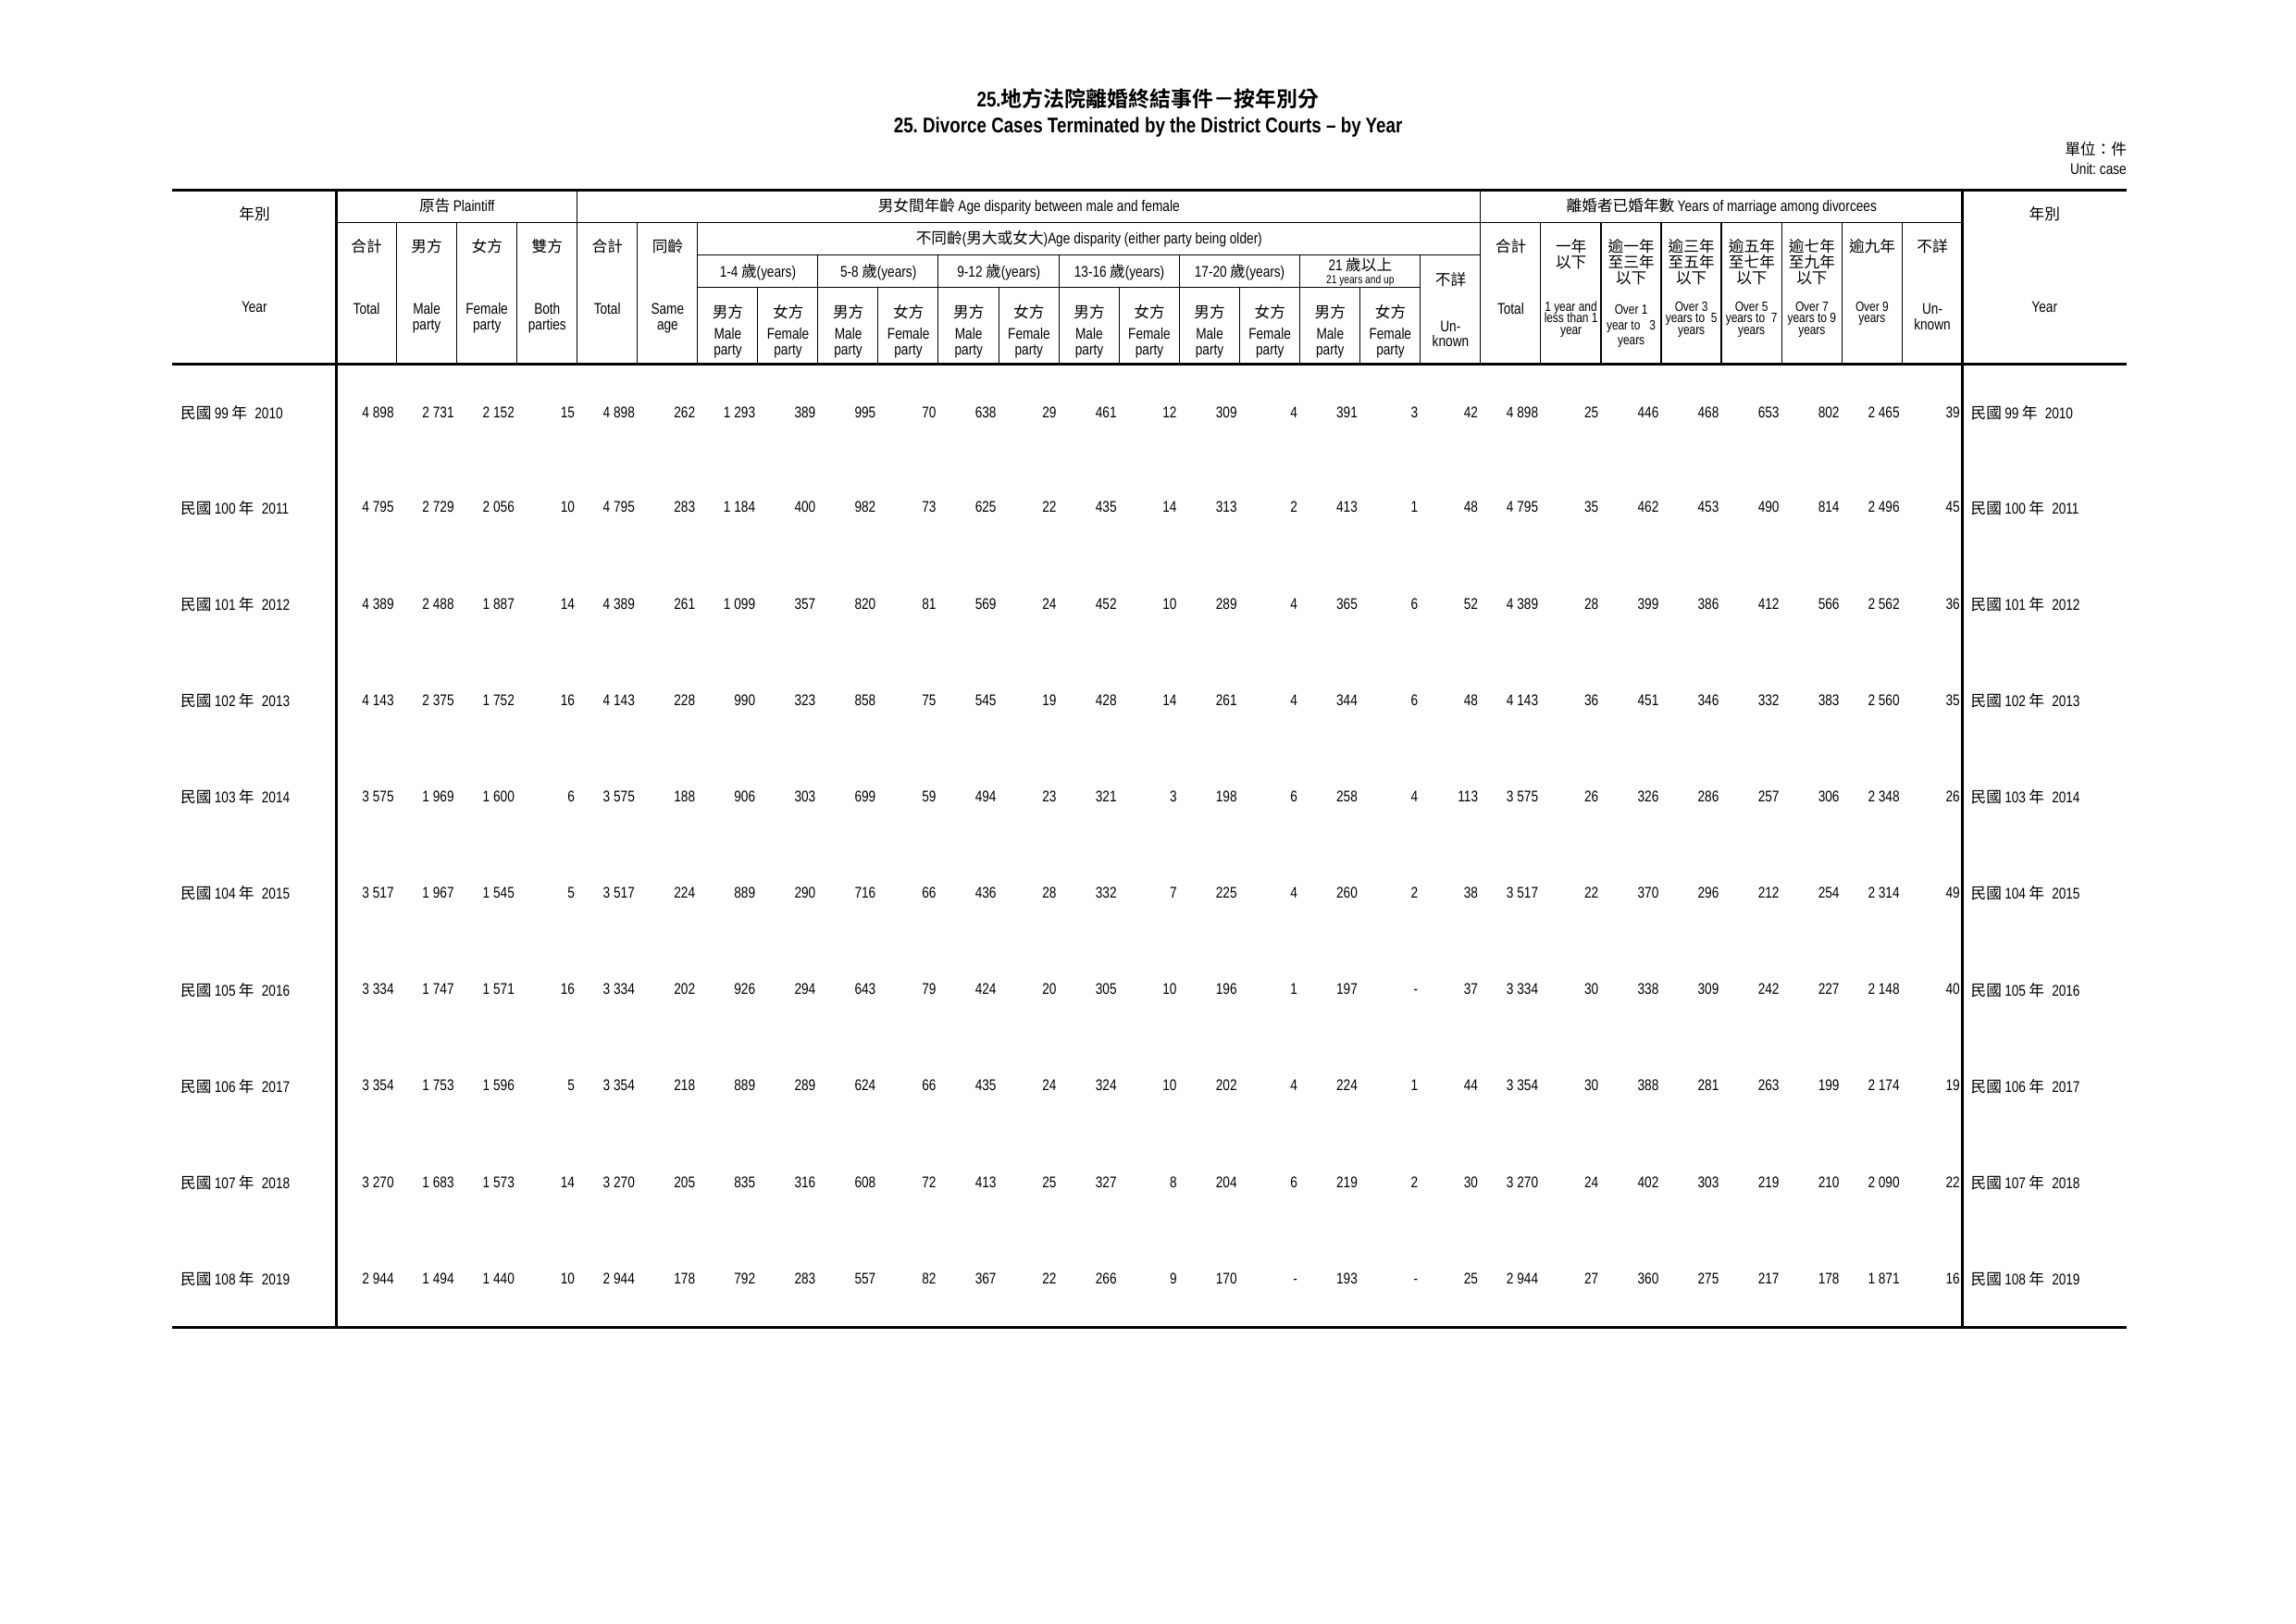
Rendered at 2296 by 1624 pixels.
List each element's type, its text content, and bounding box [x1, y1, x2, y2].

text Unit: case [169, 159, 2126, 178]
table_cell 3 517 [1481, 845, 1541, 941]
table_cell 3 575 [338, 748, 396, 844]
table_cell 1-4歲(years) [698, 255, 817, 287]
table_cell 19 [999, 651, 1059, 748]
table_cell 26 [1902, 748, 1961, 844]
table_cell 643 [818, 941, 878, 1037]
table_cell 14 [1119, 459, 1179, 555]
table_cell 逾一年至三年以下 Over 1 year to 3 years [1602, 223, 1660, 363]
table_cell 2 348 [1842, 748, 1902, 844]
table_cell 260 [1300, 845, 1359, 941]
table_cell 民國102年 2013 [1964, 651, 2127, 748]
table_cell 82 [878, 1230, 938, 1326]
table_cell 3 354 [338, 1037, 396, 1134]
table_cell 不同齡(男大或女大)Age disparity (either party being older) [698, 223, 1480, 254]
table_cell 360 [1601, 1230, 1661, 1326]
table_cell 332 [1721, 651, 1781, 748]
table_cell 20 [999, 941, 1059, 1037]
table_cell 25 [1421, 1230, 1481, 1326]
table_cell 4 795 [577, 459, 637, 555]
table_cell 52 [1421, 555, 1481, 651]
table_cell 民國108年 2019 [172, 1230, 335, 1326]
table_cell 346 [1661, 651, 1721, 748]
table_cell 3 354 [1481, 1037, 1541, 1134]
table_cell 3 575 [577, 748, 637, 844]
table_cell 1 871 [1842, 1230, 1902, 1326]
table_cell 323 [758, 651, 818, 748]
table_cell 1 571 [456, 941, 516, 1037]
table_cell 202 [638, 941, 698, 1037]
table_cell 391 [1300, 366, 1359, 459]
table_cell 716 [818, 845, 878, 941]
table_cell 民國99年 2010 [172, 366, 335, 459]
table_cell 625 [938, 459, 999, 555]
table_cell 66 [878, 845, 938, 941]
table_cell 10 [1119, 555, 1179, 651]
table_cell 370 [1601, 845, 1661, 941]
table_cell 436 [938, 845, 999, 941]
table_cell 14 [1119, 651, 1179, 748]
table_cell 30 [1541, 1037, 1601, 1134]
table_cell 2 [1360, 845, 1421, 941]
table_cell 10 [1119, 941, 1179, 1037]
table_header 年別 Year [1964, 192, 2127, 363]
table_cell 313 [1179, 459, 1239, 555]
table_cell 合計 Total [1481, 223, 1540, 363]
table_cell 23 [999, 748, 1059, 844]
table_cell 6 [1360, 651, 1421, 748]
table_cell 262 [638, 366, 698, 459]
table_cell 女方 Female party [1120, 288, 1179, 363]
table_cell 45 [1902, 459, 1961, 555]
table_cell 412 [1721, 555, 1781, 651]
table_cell 15 [517, 366, 577, 459]
table_cell 835 [698, 1134, 758, 1230]
table_cell 民國101年 2012 [172, 555, 335, 651]
table_cell 365 [1300, 555, 1359, 651]
table_cell 12 [1119, 366, 1179, 459]
table_cell 2 465 [1842, 366, 1902, 459]
table_cell 462 [1601, 459, 1661, 555]
table_cell 566 [1781, 555, 1842, 651]
table_cell 1 494 [396, 1230, 456, 1326]
table_cell 2 148 [1842, 941, 1902, 1037]
table_cell 66 [878, 1037, 938, 1134]
table_cell 113 [1421, 748, 1481, 844]
table_cell 383 [1781, 651, 1842, 748]
table_cell 4 [1239, 1037, 1299, 1134]
table_cell 2 152 [456, 366, 516, 459]
table_cell 303 [1661, 1134, 1721, 1230]
table_cell 254 [1781, 845, 1842, 941]
table_cell 858 [818, 651, 878, 748]
table_cell 557 [818, 1230, 878, 1326]
table_cell 民國102年 2013 [172, 651, 335, 748]
table_cell 699 [818, 748, 878, 844]
table_cell 75 [878, 651, 938, 748]
table_cell 1 596 [456, 1037, 516, 1134]
table_cell 3 334 [577, 941, 637, 1037]
table_cell 4 898 [1481, 366, 1541, 459]
table_cell 802 [1781, 366, 1842, 459]
table_cell 1 545 [456, 845, 516, 941]
table_cell 400 [758, 459, 818, 555]
table_cell 218 [638, 1037, 698, 1134]
table_cell 982 [818, 459, 878, 555]
table_cell 198 [1179, 748, 1239, 844]
table_cell 16 [1902, 1230, 1961, 1326]
table_cell 72 [878, 1134, 938, 1230]
table_cell 22 [1902, 1134, 1961, 1230]
table_cell 219 [1300, 1134, 1359, 1230]
table_cell 461 [1059, 366, 1119, 459]
table_cell 民國103年 2014 [1964, 748, 2127, 844]
table_cell 452 [1059, 555, 1119, 651]
table_cell 2 [1360, 1134, 1421, 1230]
table_cell 258 [1300, 748, 1359, 844]
table_cell 424 [938, 941, 999, 1037]
table_cell 289 [758, 1037, 818, 1134]
table_cell 14 [517, 1134, 577, 1230]
table_cell 1 887 [456, 555, 516, 651]
table_cell 1 752 [456, 651, 516, 748]
table_cell 6 [1239, 1134, 1299, 1230]
table_cell 281 [1661, 1037, 1721, 1134]
table_cell 289 [1179, 555, 1239, 651]
table_cell 1 600 [456, 748, 516, 844]
table_cell 逾五年至七年以下 Over 5 years to 7 years [1722, 223, 1781, 363]
table_cell 1 440 [456, 1230, 516, 1326]
table_cell 926 [698, 941, 758, 1037]
table_cell 5 [517, 845, 577, 941]
table_cell 1 683 [396, 1134, 456, 1230]
table_cell 21歲以上 21 years and up [1300, 255, 1420, 287]
table_cell 7 [1119, 845, 1179, 941]
table_cell 402 [1601, 1134, 1661, 1230]
table_cell 民國101年 2012 [1964, 555, 2127, 651]
table_cell 1 967 [396, 845, 456, 941]
table_cell 4 143 [1481, 651, 1541, 748]
table_cell 2 560 [1842, 651, 1902, 748]
table_header 離婚者已婚年數Years of marriage among divorcees [1481, 192, 1961, 221]
table_cell 70 [878, 366, 938, 459]
table_cell 28 [1541, 555, 1601, 651]
table_cell 35 [1902, 651, 1961, 748]
table_cell 490 [1721, 459, 1781, 555]
table_cell 男方 Male party [1180, 288, 1239, 363]
table_cell 906 [698, 748, 758, 844]
table_cell 413 [938, 1134, 999, 1230]
table_cell 2 944 [338, 1230, 396, 1326]
table_cell 逾九年 Over 9 years [1843, 223, 1902, 363]
table_cell 民國104年 2015 [172, 845, 335, 941]
table_cell 73 [878, 459, 938, 555]
text 25. Divorce Cases Terminated by the District Courts – by Year [169, 113, 2126, 137]
table_header 原告Plaintiff [338, 192, 577, 221]
table_header 年別 Year [172, 192, 335, 363]
table_cell 22 [999, 459, 1059, 555]
table_cell 民國106年 2017 [172, 1037, 335, 1134]
table_cell 386 [1661, 555, 1721, 651]
table_cell 4 389 [577, 555, 637, 651]
table_cell 不詳 Un- known [1903, 223, 1961, 363]
table_cell 24 [1541, 1134, 1601, 1230]
table_cell 1 184 [698, 459, 758, 555]
table_cell 309 [1661, 941, 1721, 1037]
table_cell 389 [758, 366, 818, 459]
table_cell 39 [1902, 366, 1961, 459]
table_cell 4 [1239, 845, 1299, 941]
table_cell 25 [1541, 366, 1601, 459]
table_cell 196 [1179, 941, 1239, 1037]
table_cell 81 [878, 555, 938, 651]
table_cell 4 [1239, 651, 1299, 748]
table_cell 283 [758, 1230, 818, 1326]
table_cell - [1360, 941, 1421, 1037]
table_cell 48 [1421, 459, 1481, 555]
table_cell 不詳 Un- known [1421, 255, 1480, 363]
table_cell 1 293 [698, 366, 758, 459]
table_cell 435 [938, 1037, 999, 1134]
table_cell 民國106年 2017 [1964, 1037, 2127, 1134]
table_cell 13-16歲(years) [1060, 255, 1179, 287]
table_cell 205 [638, 1134, 698, 1230]
table_cell 4 143 [338, 651, 396, 748]
table_cell 逾三年至五年以下 Over 3 years to 5 years [1662, 223, 1720, 363]
table_cell 49 [1902, 845, 1961, 941]
table_cell 男方 Male party [397, 223, 456, 363]
table_cell 16 [517, 941, 577, 1037]
table_cell 2 090 [1842, 1134, 1902, 1230]
table_cell 324 [1059, 1037, 1119, 1134]
table_cell 男方 Male party [1060, 288, 1119, 363]
table_cell 4 898 [577, 366, 637, 459]
table_cell 5 [517, 1037, 577, 1134]
table_cell 178 [1781, 1230, 1842, 1326]
table_cell 10 [517, 459, 577, 555]
table_cell 6 [1239, 748, 1299, 844]
table_cell 26 [1541, 748, 1601, 844]
table_cell 男方 Male party [1300, 288, 1359, 363]
table_cell 305 [1059, 941, 1119, 1037]
table_cell 569 [938, 555, 999, 651]
table_cell 4 389 [338, 555, 396, 651]
table_cell 3 334 [1481, 941, 1541, 1037]
table_cell 42 [1421, 366, 1481, 459]
table_cell 338 [1601, 941, 1661, 1037]
table_cell 4 [1239, 555, 1299, 651]
table_cell 3 575 [1481, 748, 1541, 844]
text 25.地方法院離婚終結事件－按年別分 [169, 82, 2126, 113]
table_cell 327 [1059, 1134, 1119, 1230]
table_cell 17-20歲(years) [1180, 255, 1299, 287]
table_cell 294 [758, 941, 818, 1037]
table_cell 453 [1661, 459, 1721, 555]
table_cell 428 [1059, 651, 1119, 748]
table_cell 4 143 [577, 651, 637, 748]
table_cell 女方 Female party [758, 288, 817, 363]
table_cell 1 753 [396, 1037, 456, 1134]
table_cell 24 [999, 1037, 1059, 1134]
table_cell 283 [638, 459, 698, 555]
table_cell 545 [938, 651, 999, 748]
table_cell 303 [758, 748, 818, 844]
table_cell 30 [1421, 1134, 1481, 1230]
table_cell 224 [1300, 1037, 1359, 1134]
table_cell - [1360, 1230, 1421, 1326]
table_cell 2 [1239, 459, 1299, 555]
table_cell 263 [1721, 1037, 1781, 1134]
table_cell 一年 以下 1 year and less than 1 year [1541, 223, 1600, 363]
table_cell 321 [1059, 748, 1119, 844]
table_cell 女方 Female party [999, 288, 1059, 363]
table_cell 同齡 Same age [638, 223, 697, 363]
table_cell 4 389 [1481, 555, 1541, 651]
table_cell 2 375 [396, 651, 456, 748]
table_cell 225 [1179, 845, 1239, 941]
table_cell 9 [1119, 1230, 1179, 1326]
table_cell 男方 Male party [818, 288, 877, 363]
table_cell 2 174 [1842, 1037, 1902, 1134]
table_cell 79 [878, 941, 938, 1037]
table_cell 3 354 [577, 1037, 637, 1134]
table_cell 3 517 [338, 845, 396, 941]
table_cell 民國105年 2016 [1964, 941, 2127, 1037]
table_cell 4 795 [1481, 459, 1541, 555]
table_cell 25 [999, 1134, 1059, 1230]
table_cell 388 [1601, 1037, 1661, 1134]
table_cell 2 944 [577, 1230, 637, 1326]
table_cell 227 [1781, 941, 1842, 1037]
table_cell 451 [1601, 651, 1661, 748]
table_cell 3 [1360, 366, 1421, 459]
table_cell 2 731 [396, 366, 456, 459]
table_cell 民國103年 2014 [172, 748, 335, 844]
table_cell 202 [1179, 1037, 1239, 1134]
table_cell 民國99年 2010 [1964, 366, 2127, 459]
table_cell 1 [1360, 1037, 1421, 1134]
table_cell 286 [1661, 748, 1721, 844]
table_cell 990 [698, 651, 758, 748]
table_cell 男方 Male party [938, 288, 999, 363]
table_cell 1 [1360, 459, 1421, 555]
table_cell 女方 Female party [1240, 288, 1299, 363]
table_cell 民國100年 2011 [172, 459, 335, 555]
table_cell 36 [1902, 555, 1961, 651]
table_cell 413 [1300, 459, 1359, 555]
table_cell 212 [1721, 845, 1781, 941]
table_cell 28 [999, 845, 1059, 941]
table_cell 民國100年 2011 [1964, 459, 2127, 555]
table_cell 逾七年至九年以下 Over 7 years to 9 years [1782, 223, 1842, 363]
table_cell 8 [1119, 1134, 1179, 1230]
table_cell 1 747 [396, 941, 456, 1037]
table_cell 9-12歲(years) [938, 255, 1059, 287]
table_cell 22 [999, 1230, 1059, 1326]
table_cell 889 [698, 845, 758, 941]
table_cell 59 [878, 748, 938, 844]
table_cell 309 [1179, 366, 1239, 459]
table_cell 332 [1059, 845, 1119, 941]
table_cell 5-8歲(years) [818, 255, 937, 287]
table_cell 3 [1119, 748, 1179, 844]
table_cell 494 [938, 748, 999, 844]
table_cell 266 [1059, 1230, 1119, 1326]
table_cell 193 [1300, 1230, 1359, 1326]
table_cell 889 [698, 1037, 758, 1134]
table_cell 30 [1541, 941, 1601, 1037]
table_cell 民國107年 2018 [172, 1134, 335, 1230]
table_cell 男方 Male party [698, 288, 757, 363]
table_cell 261 [638, 555, 698, 651]
table_cell 290 [758, 845, 818, 941]
table_cell 37 [1421, 941, 1481, 1037]
table_cell 814 [1781, 459, 1842, 555]
table_cell 民國108年 2019 [1964, 1230, 2127, 1326]
table_cell 2 496 [1842, 459, 1902, 555]
table_cell 820 [818, 555, 878, 651]
table_cell 468 [1661, 366, 1721, 459]
table_cell 6 [517, 748, 577, 844]
table_cell 4 [1360, 748, 1421, 844]
table_cell 367 [938, 1230, 999, 1326]
table_cell 608 [818, 1134, 878, 1230]
table_cell 27 [1541, 1230, 1601, 1326]
table_cell 199 [1781, 1037, 1842, 1134]
table_cell 40 [1902, 941, 1961, 1037]
table_header 男女間年齡Age disparity between male and female [577, 192, 1480, 221]
table_cell 624 [818, 1037, 878, 1134]
table_cell - [1239, 1230, 1299, 1326]
table_cell 275 [1661, 1230, 1721, 1326]
table_cell 2 314 [1842, 845, 1902, 941]
table_cell 44 [1421, 1037, 1481, 1134]
table_cell 合計 Total [577, 223, 637, 363]
table_cell 357 [758, 555, 818, 651]
table_cell 10 [1119, 1037, 1179, 1134]
table_cell 合計 Total [338, 223, 396, 363]
table_cell 民國107年 2018 [1964, 1134, 2127, 1230]
table_cell 2 488 [396, 555, 456, 651]
table_cell 2 729 [396, 459, 456, 555]
table_cell 4 898 [338, 366, 396, 459]
table_cell 197 [1300, 941, 1359, 1037]
table_cell 344 [1300, 651, 1359, 748]
table_cell 3 270 [577, 1134, 637, 1230]
table_cell 1 099 [698, 555, 758, 651]
table_cell 653 [1721, 366, 1781, 459]
table_cell 326 [1601, 748, 1661, 844]
table_cell 29 [999, 366, 1059, 459]
table_cell 306 [1781, 748, 1842, 844]
table_cell 170 [1179, 1230, 1239, 1326]
table_cell 民國104年 2015 [1964, 845, 2127, 941]
table_cell 210 [1781, 1134, 1842, 1230]
table_cell 24 [999, 555, 1059, 651]
table_cell 48 [1421, 651, 1481, 748]
table_cell 35 [1541, 459, 1601, 555]
table_cell 3 270 [338, 1134, 396, 1230]
table_cell 22 [1541, 845, 1601, 941]
table_cell 219 [1721, 1134, 1781, 1230]
table_cell 217 [1721, 1230, 1781, 1326]
table_cell 261 [1179, 651, 1239, 748]
table_cell 399 [1601, 555, 1661, 651]
table_cell 1 [1239, 941, 1299, 1037]
table_cell 2 562 [1842, 555, 1902, 651]
table_cell 3 517 [577, 845, 637, 941]
table_cell 3 270 [1481, 1134, 1541, 1230]
table_cell 雙方 Both parties [517, 223, 577, 363]
table_cell 316 [758, 1134, 818, 1230]
table_cell 民國105年 2016 [172, 941, 335, 1037]
table_cell 792 [698, 1230, 758, 1326]
table_cell 228 [638, 651, 698, 748]
table_cell 224 [638, 845, 698, 941]
table_cell 446 [1601, 366, 1661, 459]
table_cell 242 [1721, 941, 1781, 1037]
table_cell 38 [1421, 845, 1481, 941]
table_cell 10 [517, 1230, 577, 1326]
table_cell 女方 Female party [878, 288, 937, 363]
table_cell 1 969 [396, 748, 456, 844]
table_cell 4 795 [338, 459, 396, 555]
table_cell 188 [638, 748, 698, 844]
table_cell 435 [1059, 459, 1119, 555]
table_cell 296 [1661, 845, 1721, 941]
table_cell 1 573 [456, 1134, 516, 1230]
table_cell 2 944 [1481, 1230, 1541, 1326]
table_cell 16 [517, 651, 577, 748]
table_cell 14 [517, 555, 577, 651]
table_cell 36 [1541, 651, 1601, 748]
table_cell 178 [638, 1230, 698, 1326]
table_cell 4 [1239, 366, 1299, 459]
table_cell 6 [1360, 555, 1421, 651]
table_cell 995 [818, 366, 878, 459]
table_cell 2 056 [456, 459, 516, 555]
text 單位：件 [169, 137, 2126, 159]
table_cell 19 [1902, 1037, 1961, 1134]
table_cell 女方 Female party [457, 223, 516, 363]
table_cell 204 [1179, 1134, 1239, 1230]
table_cell 638 [938, 366, 999, 459]
table_cell 女方 Female party [1360, 288, 1420, 363]
table_cell 3 334 [338, 941, 396, 1037]
table_cell 257 [1721, 748, 1781, 844]
